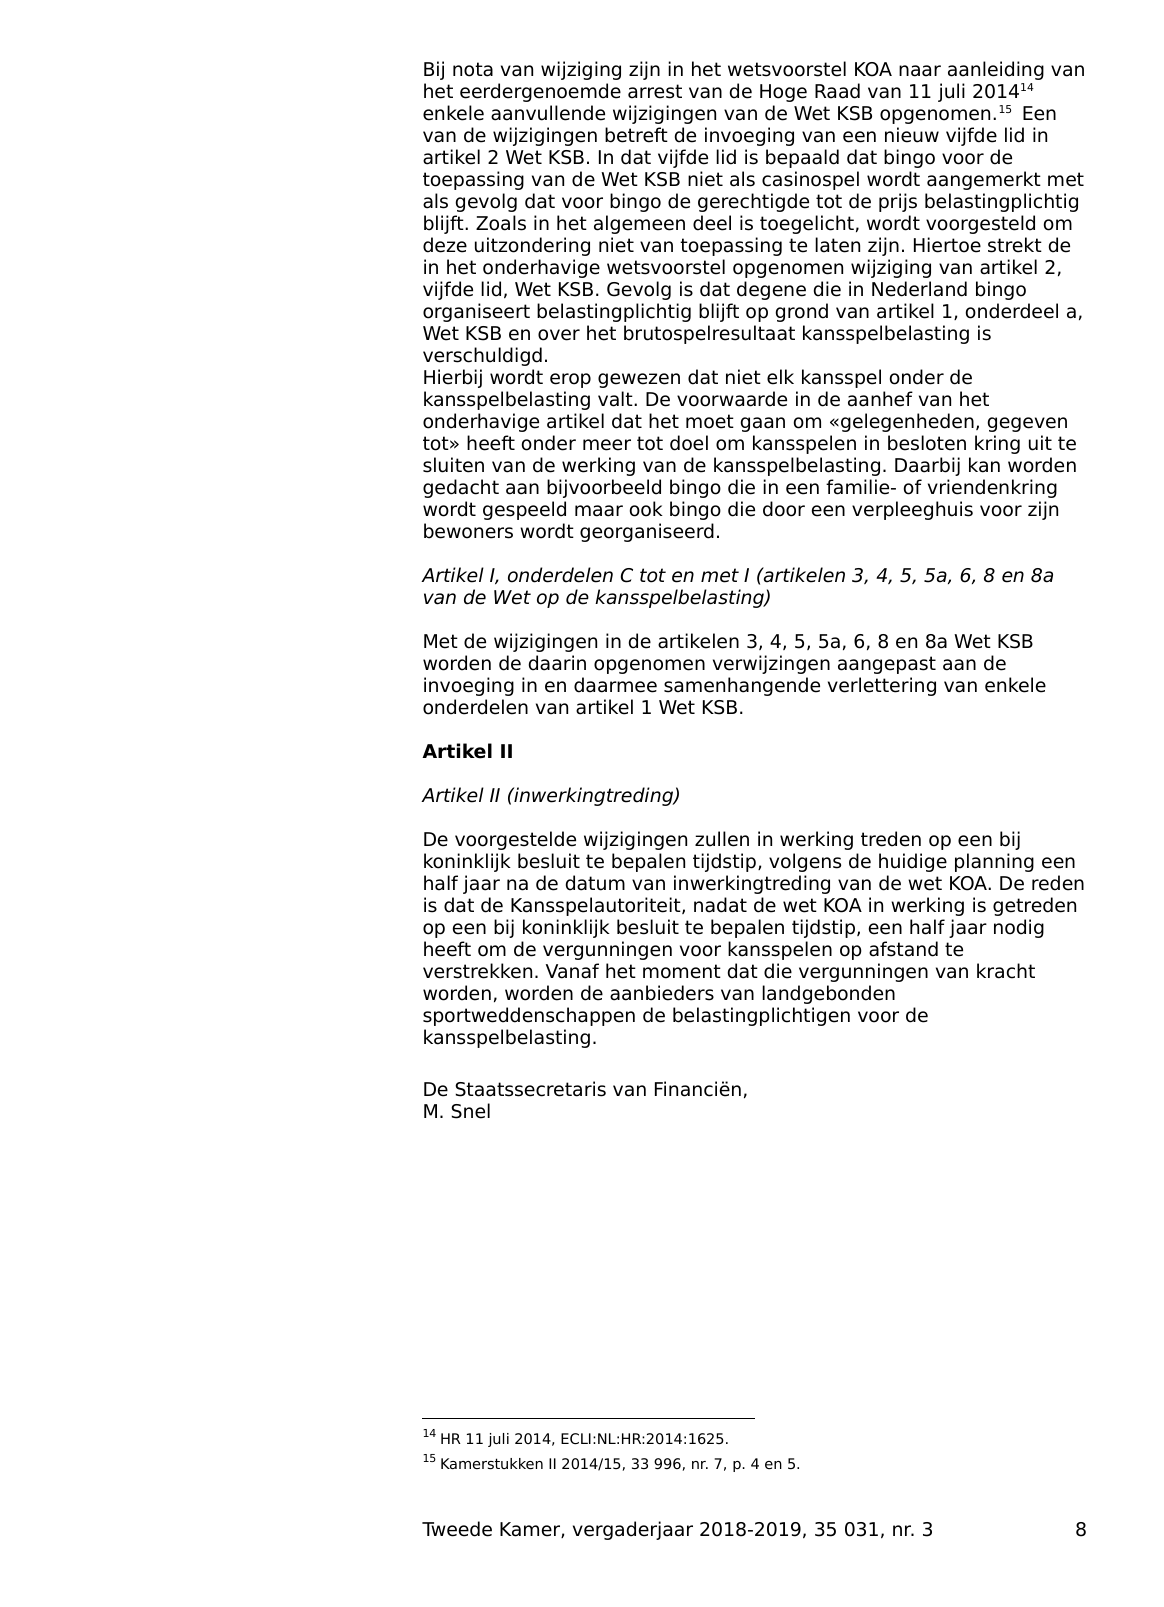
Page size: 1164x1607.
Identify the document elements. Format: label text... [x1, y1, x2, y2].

text De Staatssecretaris van Financiën, M. Snel [422, 1079, 1087, 1123]
text HR 11 juli 2014, ECLI:NL:HR:2014:1625. [422, 1427, 1087, 1449]
subtitle Artikel II (inwerkingtreding) [422, 785, 1087, 807]
subtitle Artikel II [422, 741, 1087, 763]
text Kamerstukken II 2014/15, 33 996, nr. 7, p. 4 en 5. [422, 1452, 1087, 1474]
text Met de wijzigingen in de artikelen 3, 4, 5, 5a, 6, 8 en 8a Wet KSB worden de daarin opgenomen verwijzingen aangepast aan de invoeging in en daarmee samenhangende verlettering van enkele onderdelen van artikel 1 Wet KSB. [422, 631, 1087, 719]
subtitle Artikel I, onderdelen C tot en met I (artikelen 3, 4, 5, 5a, 6, 8 en 8a van de Wet op de kansspelbelasting) [422, 565, 1087, 609]
text Hierbij wordt erop gewezen dat niet elk kansspel onder de kansspelbelasting valt. De voorwaarde in de aanhef van het onderhavige artikel dat het moet gaan om «gelegenheden, gegeven tot» heeft onder meer tot doel om kansspelen in besloten kring uit te sluiten van de werking van de kansspelbelasting. Daarbij kan worden gedacht aan bijvoorbeeld bingo die in een familie- of vriendenkring wordt gespeeld maar ook bingo die door een verpleeghuis voor zijn bewoners wordt georganiseerd. [422, 367, 1087, 543]
text Bij nota van wijziging zijn in het wetsvoorstel KOA naar aanleiding van het eerdergenoemde arrest van de Hoge Raad van 11 juli 2014 enkele aanvullende wijzigingen van de Wet KSB opgenomen. Een van de wijzigingen betreft de invoeging van een nieuw vijfde lid in artikel 2 Wet KSB. In dat vijfde lid is bepaald dat bingo voor de toepassing van de Wet KSB niet als casinospel wordt aangemerkt met als gevolg dat voor bingo de gerechtigde tot de prijs belastingplichtig blijft. Zoals in het algemeen deel is toegelicht, wordt voorgesteld om deze uitzondering niet van toepassing te laten zijn. Hiertoe strekt de in het onderhavige wetsvoorstel opgenomen wijziging van artikel 2, vijfde lid, Wet KSB. Gevolg is dat degene die in Nederland bingo organiseert belastingplichtig blijft op grond van artikel 1, onderdeel a, Wet KSB en over het brutospelresultaat kansspelbelasting is verschuldigd. [422, 59, 1087, 367]
text De voorgestelde wijzigingen zullen in werking treden op een bij koninklijk besluit te bepalen tijdstip, volgens de huidige planning een half jaar na de datum van inwerkingtreding van de wet KOA. De reden is dat de Kansspelautoriteit, nadat de wet KOA in werking is getreden op een bij koninklijk besluit te bepalen tijdstip, een half jaar nodig heeft om de vergunningen voor kansspelen op afstand te verstrekken. Vanaf het moment dat die vergunningen van kracht worden, worden de aanbieders van landgebonden sportweddenschappen de belastingplichtigen voor de kansspelbelasting. [422, 829, 1087, 1049]
